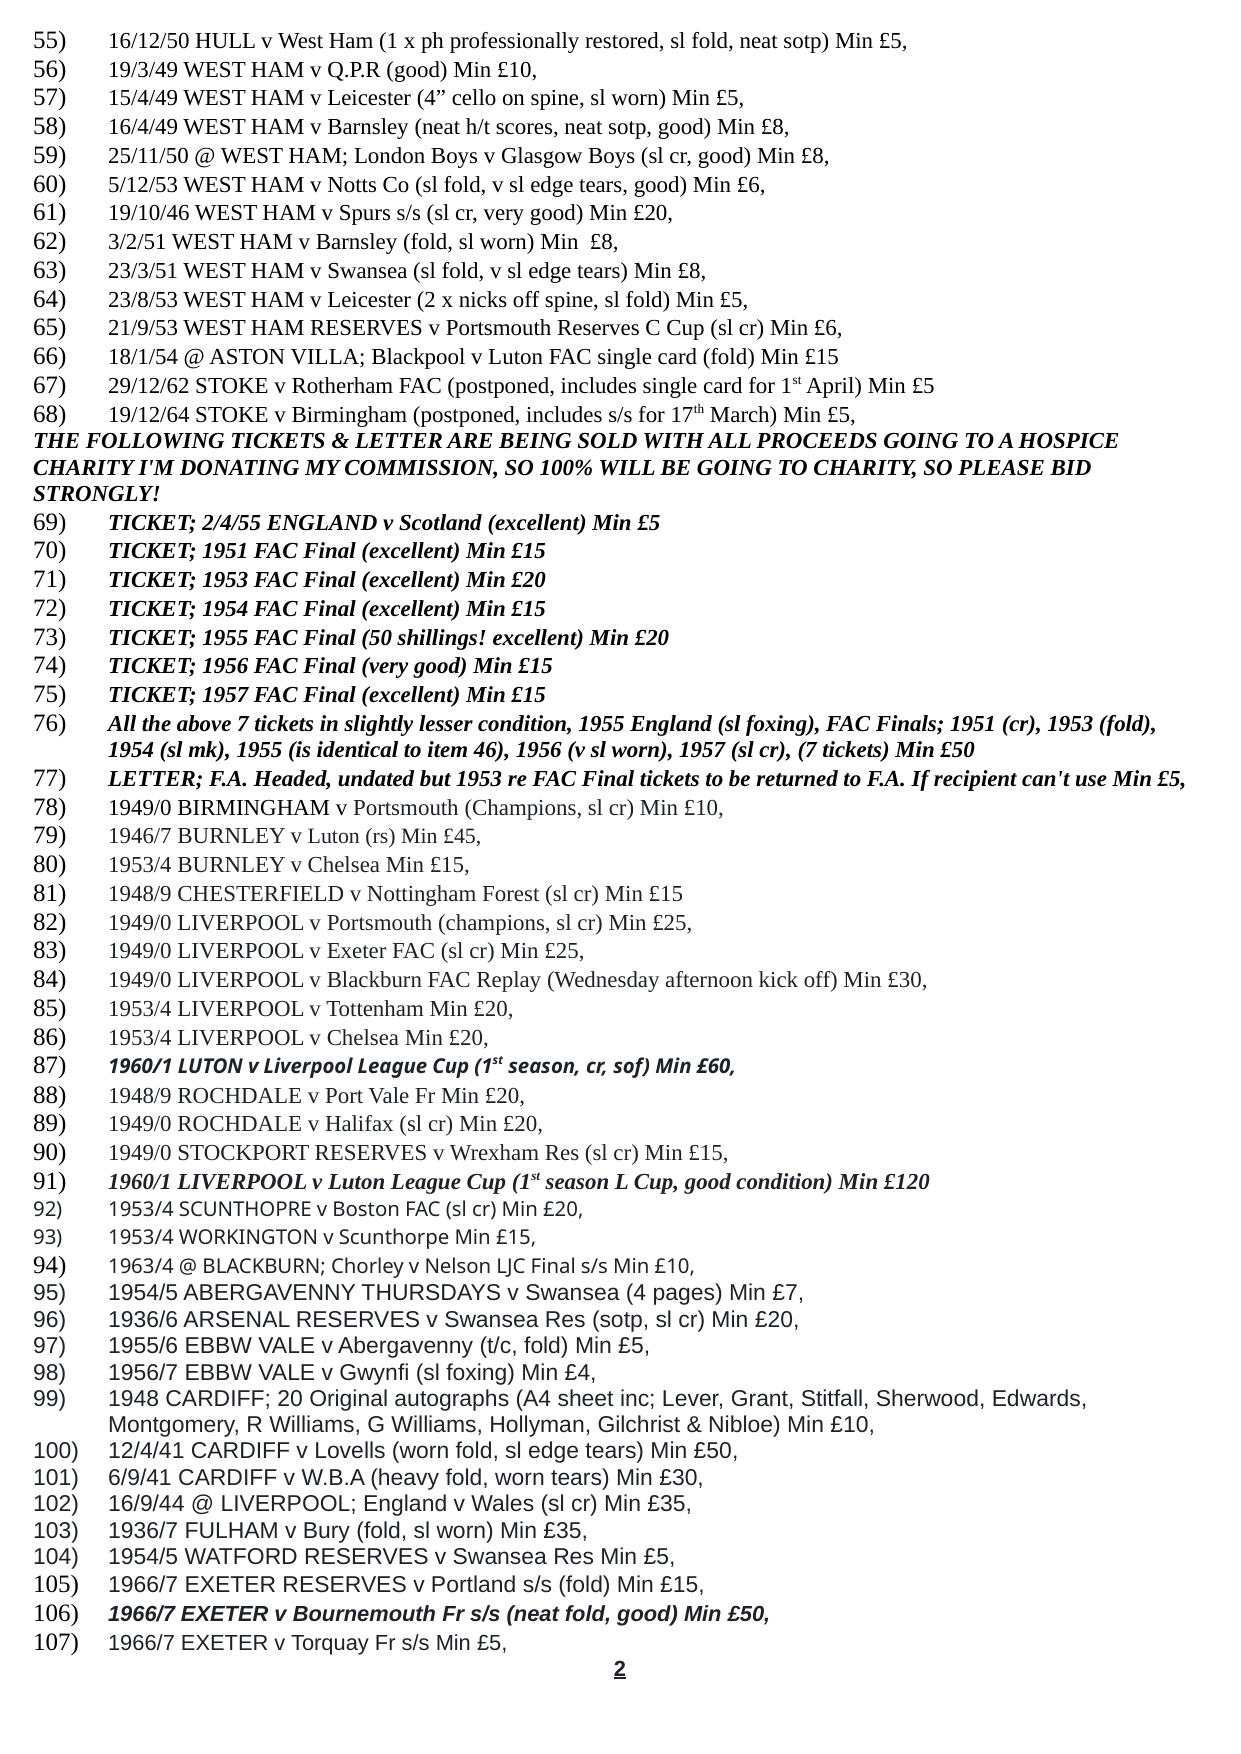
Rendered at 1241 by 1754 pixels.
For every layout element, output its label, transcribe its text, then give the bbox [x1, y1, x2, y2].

list 21/9/53 WEST HAM RESERVES v Portsmouth Reserves C Cup (sl cr) Min £6, [33, 312, 1206, 341]
list 5/12/53 WEST HAM v Notts Co (sl fold, v sl edge tears, good) Min £6, [33, 169, 1206, 197]
list 1949/0 LIVERPOOL v Blackburn FAC Replay (Wednesday afternoon kick off) Min £30, [33, 964, 1206, 993]
list 1955/6 EBBW VALE v Abergavenny (t/c, fold) Min £5, [33, 1332, 1206, 1358]
list 1953/4 BURNLEY v Chelsea Min £15, [33, 849, 1206, 878]
list 1966/7 EXETER RESERVES v Portland s/s (fold) Min £15, [33, 1569, 1206, 1598]
list TICKET; 1956 FAC Final (very good) Min £15 [33, 650, 1206, 679]
list 1953/4 LIVERPOOL v Chelsea Min £20, [33, 1022, 1206, 1050]
list 1948/9 ROCHDALE v Port Vale Fr Min £20, [33, 1080, 1206, 1108]
list TICKET; 1955 FAC Final (50 shillings! excellent) Min £20 [33, 622, 1206, 650]
list 1953/4 WORKINGTON v Scunthorpe Min £15, [33, 1222, 1206, 1250]
list 1949/0 ROCHDALE v Halifax (sl cr) Min £20, [33, 1108, 1206, 1137]
list 19/12/64 STOKE v Birmingham (postponed, includes s/s for 17th March) Min £5, [33, 399, 1206, 427]
list 23/8/53 WEST HAM v Leicester (2 x nicks off spine, sl fold) Min £5, [33, 284, 1206, 312]
list 1966/7 EXETER v Torquay Fr s/s Min £5, [33, 1627, 1206, 1656]
list 1956/7 EBBW VALE v Gwynfi (sl foxing) Min £4, [33, 1358, 1206, 1385]
text THE FOLLOWING TICKETS & LETTER ARE BEING SOLD WITH ALL PROCEEDS GOING TO A HOSPICE CHARITY I'M DONATING MY COMMISSION, SO 100% WILL BE GOING TO CHARITY, SO PLEASE BID STRONGLY! [33, 427, 1206, 507]
list TICKET; 2/4/55 ENGLAND v Scotland (excellent) Min £5 [33, 507, 1206, 535]
list 1949/0 LIVERPOOL v Portsmouth (champions, sl cr) Min £25, [33, 907, 1206, 935]
list 19/10/46 WEST HAM v Spurs s/s (sl cr, very good) Min £20, [33, 197, 1206, 226]
list 1954/5 ABERGAVENNY THURSDAYS v Swansea (4 pages) Min £7, [33, 1279, 1206, 1306]
list 18/1/54 @ ASTON VILLA; Blackpool v Luton FAC single card (fold) Min £15 [33, 341, 1206, 370]
list 1953/4 LIVERPOOL v Tottenham Min £20, [33, 993, 1206, 1022]
list TICKET; 1954 FAC Final (excellent) Min £15 [33, 593, 1206, 622]
list 23/3/51 WEST HAM v Swansea (sl fold, v sl edge tears) Min £8, [33, 255, 1206, 284]
list 1949/0 STOCKPORT RESERVES v Wrexham Res (sl cr) Min £15, [33, 1137, 1206, 1166]
list 16/12/50 HULL v West Ham (1 x ph professionally restored, sl fold, neat sotp) Min £5, [33, 25, 1206, 54]
list 1960/1 LUTON v Liverpool League Cup (1st season, cr, sof) Min £60, [33, 1050, 1206, 1080]
list 1949/0 LIVERPOOL v Exeter FAC (sl cr) Min £25, [33, 935, 1206, 964]
list LETTER; F.A. Headed, undated but 1953 re FAC Final tickets to be returned to F.A. If recipient can't use Min £5, [33, 763, 1206, 792]
list 1954/5 WATFORD RESERVES v Swansea Res Min £5, [33, 1543, 1206, 1569]
list 25/11/50 @ WEST HAM; London Boys v Glasgow Boys (sl cr, good) Min £8, [33, 140, 1206, 169]
list 16/4/49 WEST HAM v Barnsley (neat h/t scores, neat sotp, good) Min £8, [33, 111, 1206, 140]
list 3/2/51 WEST HAM v Barnsley (fold, sl worn) Min £8, [33, 226, 1206, 255]
list TICKET; 1957 FAC Final (excellent) Min £15 [33, 679, 1206, 708]
list 1953/4 SCUNTHOPRE v Boston FAC (sl cr) Min £20, [33, 1195, 1206, 1222]
list 16/9/44 @ LIVERPOOL; England v Wales (sl cr) Min £35, [33, 1490, 1206, 1517]
list 1948/9 CHESTERFIELD v Nottingham Forest (sl cr) Min £15 [33, 878, 1206, 907]
list TICKET; 1951 FAC Final (excellent) Min £15 [33, 535, 1206, 564]
list 19/3/49 WEST HAM v Q.P.R (good) Min £10, [33, 54, 1206, 82]
list 15/4/49 WEST HAM v Leicester (4” cello on spine, sl worn) Min £5, [33, 82, 1206, 111]
list All the above 7 tickets in slightly lesser condition, 1955 England (sl foxing), FAC Finals; 1951 (cr), 1953 (fold), 1954 (sl mk), 1955 (is identical to item 46), 1956 (v sl worn), 1957 (sl cr), (7 tickets) Min £50 [33, 708, 1206, 763]
list 1960/1 LIVERPOOL v Luton League Cup (1st season L Cup, good condition) Min £120 [33, 1166, 1206, 1195]
list 29/12/62 STOKE v Rotherham FAC (postponed, includes single card for 1st April) Min £5 [33, 370, 1206, 399]
list 1949/0 BIRMINGHAM v Portsmouth (Champions, sl cr) Min £10, [33, 792, 1206, 820]
list 12/4/41 CARDIFF v Lovells (worn fold, sl edge tears) Min £50, [33, 1437, 1206, 1464]
list 1963/4 @ BLACKBURN; Chorley v Nelson LJC Final s/s Min £10, [33, 1250, 1206, 1279]
list TICKET; 1953 FAC Final (excellent) Min £20 [33, 564, 1206, 593]
list 2 [33, 1656, 1206, 1681]
list 6/9/41 CARDIFF v W.B.A (heavy fold, worn tears) Min £30, [33, 1464, 1206, 1490]
list 1936/7 FULHAM v Bury (fold, sl worn) Min £35, [33, 1517, 1206, 1543]
list 1966/7 EXETER v Bournemouth Fr s/s (neat fold, good) Min £50, [33, 1598, 1206, 1627]
list 1936/6 ARSENAL RESERVES v Swansea Res (sotp, sl cr) Min £20, [33, 1306, 1206, 1332]
list 1948 CARDIFF; 20 Original autographs (A4 sheet inc; Lever, Grant, Stitfall, Sherwood, Edwards, Montgomery, R Williams, G Williams, Hollyman, Gilchrist & Nibloe) Min £10, [33, 1385, 1206, 1437]
list 1946/7 BURNLEY v Luton (rs) Min £45, [33, 820, 1206, 849]
